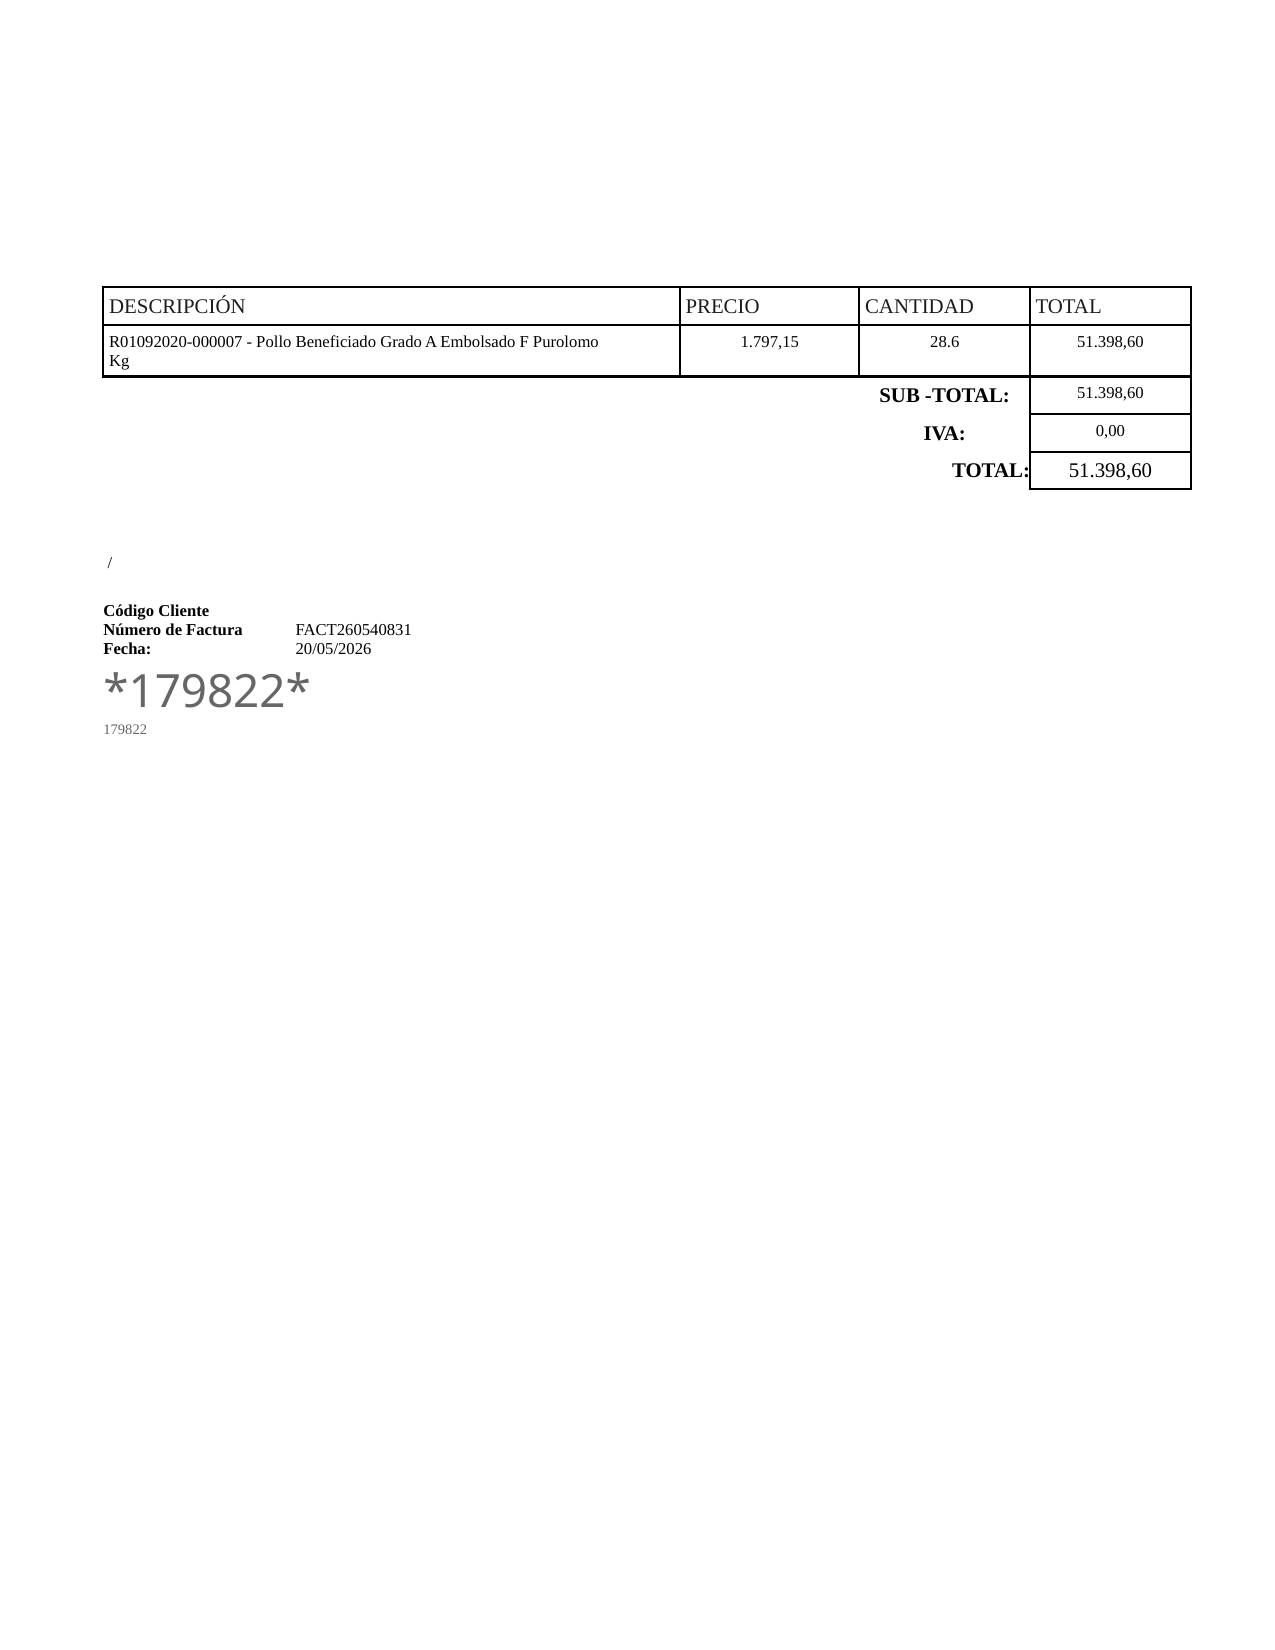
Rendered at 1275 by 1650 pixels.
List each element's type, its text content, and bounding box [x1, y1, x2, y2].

table_cell 51.398,60 [1031, 326, 1190, 375]
text 179822 [103, 721, 1137, 737]
table_cell 51.398,60 [1031, 453, 1190, 488]
table_cell / [103, 553, 858, 572]
table_cell 20/05/2026 [295, 639, 517, 658]
table_cell TOTAL: [859, 451, 1029, 488]
table_header CANTIDAD [860, 288, 1029, 323]
table_header TOTAL [1031, 288, 1190, 323]
table_header [103, 490, 858, 514]
table_header DESCRIPCIÓN [104, 288, 679, 323]
table_cell 0,00 [1031, 415, 1190, 451]
table_cell Número de Factura [103, 620, 295, 639]
table_cell [103, 514, 858, 533]
table_cell 28.6 [860, 326, 1029, 375]
table_header [295, 601, 517, 620]
table_cell [103, 378, 859, 488]
table_cell 51.398,60 [1031, 378, 1190, 413]
text *179822* [103, 658, 1137, 721]
table_header Código Cliente [103, 601, 295, 620]
table_cell R01092020-000007 - Pollo Beneficiado Grado A Embolsado F Purolomo Kg [104, 326, 679, 375]
table_cell [103, 534, 858, 553]
table_cell 1.797,15 [681, 326, 858, 375]
table_cell SUB -TOTAL: [859, 378, 1029, 413]
table_header PRECIO [681, 288, 858, 323]
table_cell FACT260540831 [295, 620, 517, 639]
table_cell Fecha: [103, 639, 295, 658]
table_cell IVA: [859, 413, 1029, 451]
